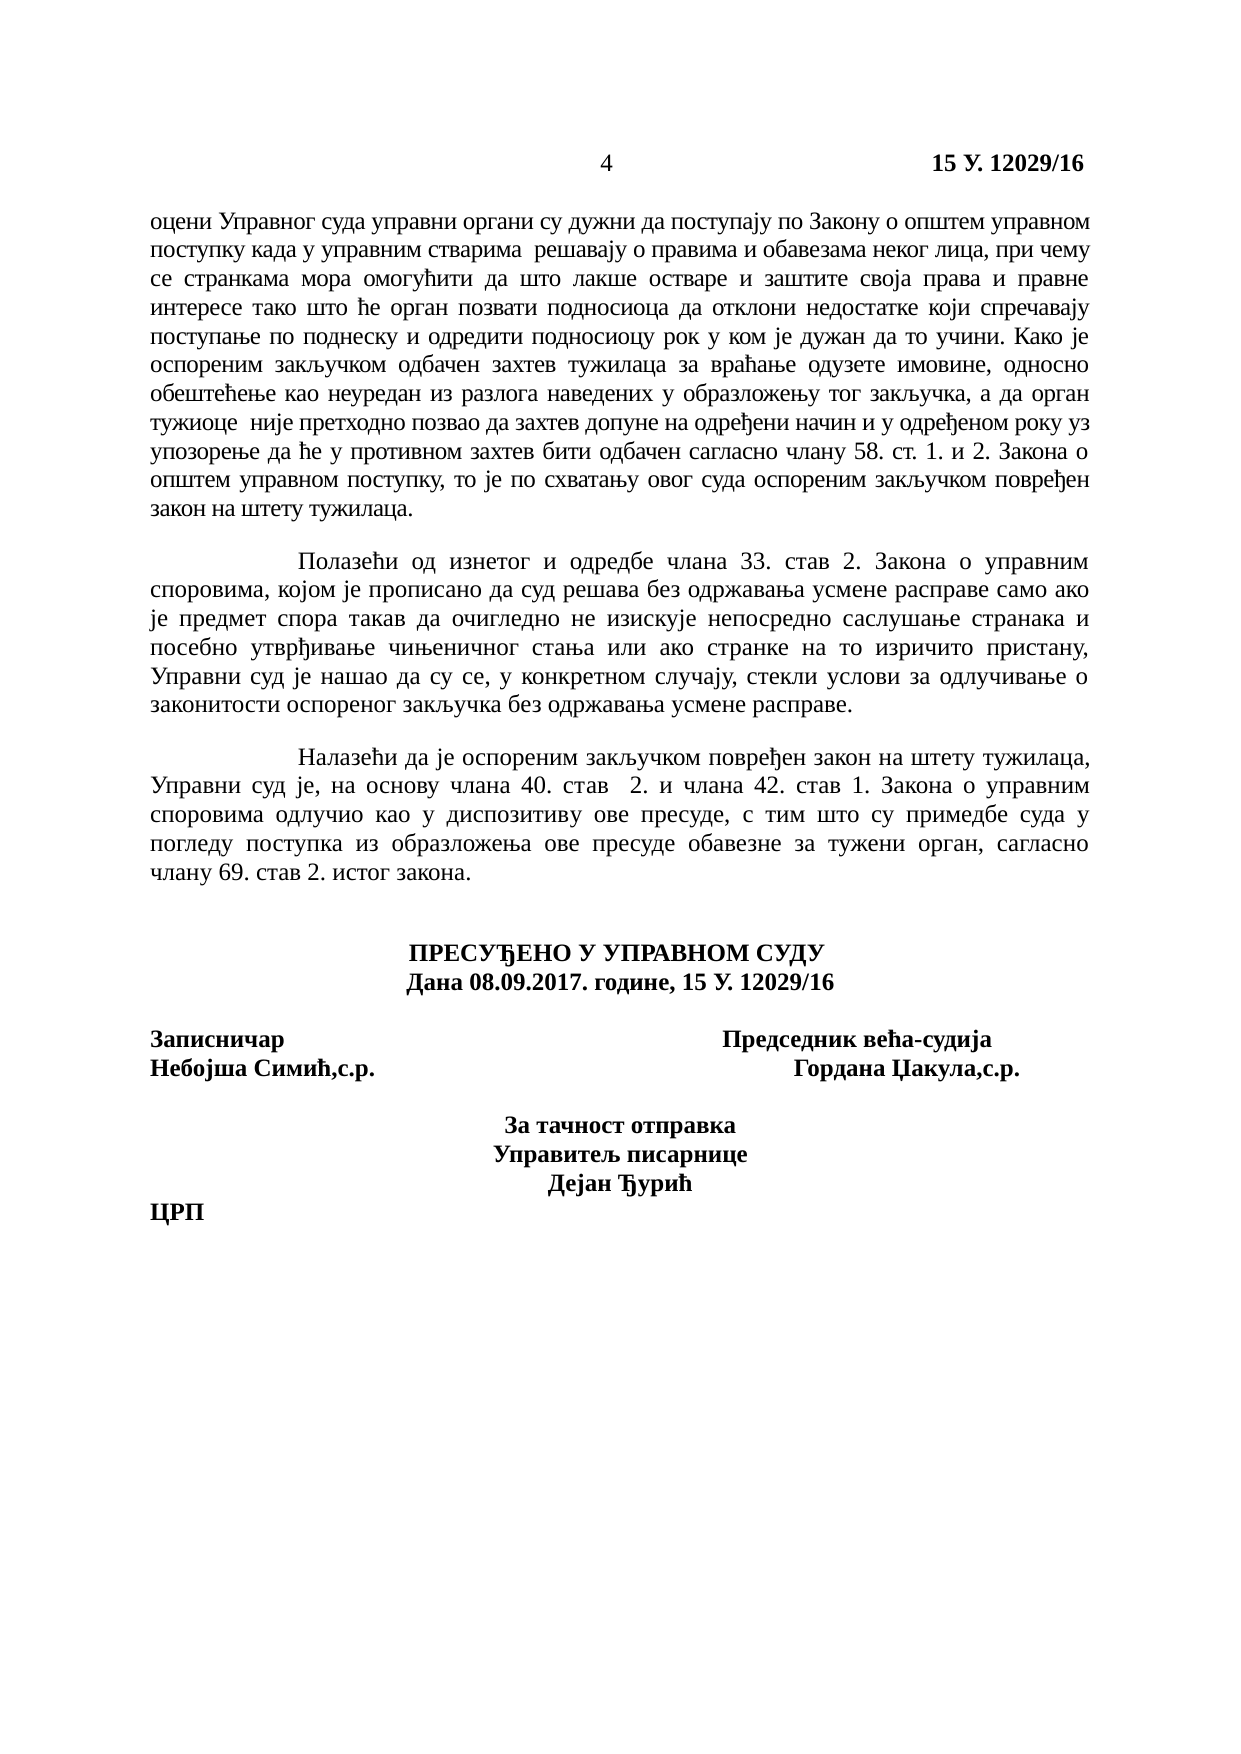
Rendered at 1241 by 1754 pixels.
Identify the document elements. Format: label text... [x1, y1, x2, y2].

text Полазећи од изнетог и одредбе члана 33. став 2. Закона о управним споровима, којом је прописано да суд решава без одржавања усмене расправе само ако је предмет спора такав да очигледно не изискује непосредно саслушање странака и посебно утврђивање чињеничног стања или ако странке на то изричито пристану, Управни суд је нашао да су се, у конкретном случају, стекли услови за одлучивање о законитости оспореног закључка без одржавања усмене расправе. [150, 546, 1090, 718]
text Небојша Симић,с.р. Гордана Џакула,с.р. [150, 1053, 1090, 1082]
text Записничар Председник већа-судија [150, 1024, 1090, 1053]
text Дана 08.09.2017. године, 15 У. 12029/16 [150, 967, 1090, 996]
text За тачност отправка [150, 1111, 1090, 1139]
text Управитељ писарнице [150, 1139, 1090, 1168]
text ПРЕСУЂЕНО У УПРАВНОМ СУДУ [150, 938, 1090, 967]
text Дејан Ђурић [150, 1168, 1090, 1197]
text Налазећи да је оспореним закључком повређен закон на штету тужилаца, Управни суд је, на основу члана 40. став 2. и члана 42. став 1. Закона о управним споровима одлучио као у диспозитиву ове пресуде, с тим што су примедбе суда у погледу поступка из образложења ове пресуде обавезне за тужени орган, сагласно члану 69. став 2. истог закона. [150, 742, 1090, 886]
text оцени Управног суда управни органи су дужни да поступају по Закону о општем управном поступку када у управним стварима решавају о правима и обавезама неког лица, при чему се странкама мора омогућити да што лакше остваре и заштите своја права и правне интересе тако што ће орган позвати подносиоца да отклони недостатке који спречавају поступање по поднеску и одредити подносиоцу рок у ком је дужан да то учини. Како је оспореним закључком одбачен захтев тужилаца за враћање одузете имовине, односно обештећење као неуредан из разлога наведених у образложењу тог закључка, а да орган тужиоце није претходно позвао да захтев допуне на одређени начин и у одређеном року уз упозорење да ће у противном захтев бити одбачен сагласно члану 58. ст. 1. и 2. Закона о општем управном поступку, то је по схватању овог суда оспореним закључком повређен закон на штету тужилаца. [150, 206, 1090, 522]
text ЦРП [150, 1197, 1090, 1226]
